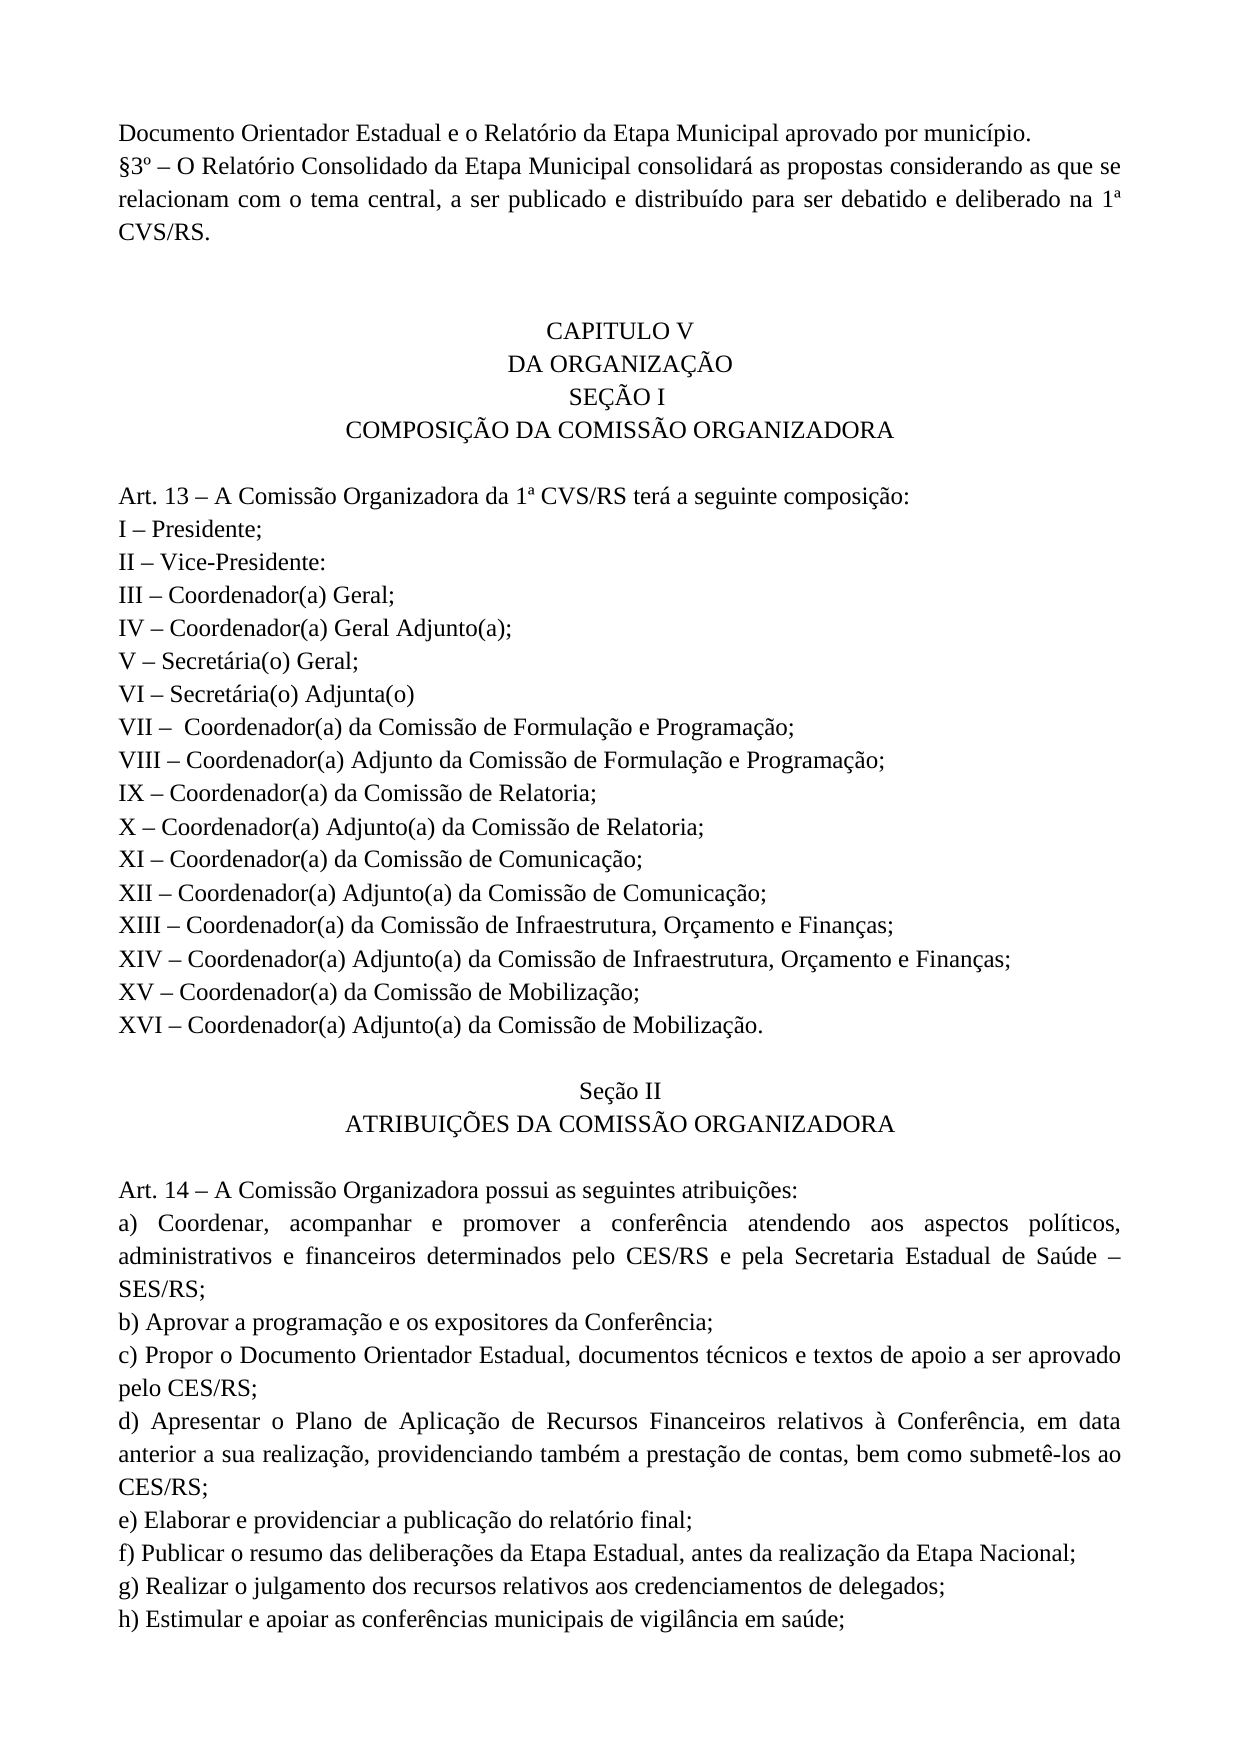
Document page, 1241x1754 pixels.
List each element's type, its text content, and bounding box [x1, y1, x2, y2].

text c) Propor o Documento Orientador Estadual, documentos técnicos e textos de apoio a ser aprovado pelo CES/RS; [118, 1340, 1122, 1402]
text Art. 13 – A Comissão Organizadora da 1ª CVS/RS terá a seguinte composição: [118, 481, 1122, 510]
text IV – Coordenador(a) Geral Adjunto(a); [118, 613, 1122, 642]
text COMPOSIÇÃO DA COMISSÃO ORGANIZADORA [118, 415, 1122, 444]
text Art. 14 – A Comissão Organizadora possui as seguintes atribuições: [118, 1175, 1122, 1203]
text VIII – Coordenador(a) Adjunto da Comissão de Formulação e Programação; [118, 746, 1122, 774]
text I – Presidente; [118, 514, 1122, 543]
text VII – Coordenador(a) da Comissão de Formulação e Programação; [118, 712, 1122, 741]
text ATRIBUIÇÕES DA COMISSÃO ORGANIZADORA [118, 1109, 1122, 1137]
text Seção II [118, 1076, 1122, 1104]
text d) Apresentar o Plano de Aplicação de Recursos Financeiros relativos à Conferência, em data anterior a sua realização, providenciando também a prestação de contas, bem como submetê-los ao CES/RS; [118, 1406, 1122, 1501]
text III – Coordenador(a) Geral; [118, 580, 1122, 609]
text e) Elaborar e providenciar a publicação do relatório final; [118, 1505, 1122, 1534]
text X – Coordenador(a) Adjunto(a) da Comissão de Relatoria; [118, 812, 1122, 840]
text XV – Coordenador(a) da Comissão de Mobilização; [118, 977, 1122, 1005]
text SEÇÃO I [118, 382, 1122, 411]
text XIII – Coordenador(a) da Comissão de Infraestrutura, Orçamento e Finanças; [118, 911, 1122, 939]
text XII – Coordenador(a) Adjunto(a) da Comissão de Comunicação; [118, 878, 1122, 906]
text CAPITULO V [118, 316, 1122, 345]
text Documento Orientador Estadual e o Relatório da Etapa Municipal aprovado por município. [118, 118, 1122, 147]
text §3º – O Relatório Consolidado da Etapa Municipal consolidará as propostas considerando as que se relacionam com o tema central, a ser publicado e distribuído para ser debatido e deliberado na 1ª CVS/RS. [118, 151, 1122, 246]
text II – Vice-Presidente: [118, 547, 1122, 576]
text XIV – Coordenador(a) Adjunto(a) da Comissão de Infraestrutura, Orçamento e Finanças; [118, 944, 1122, 972]
text XVI – Coordenador(a) Adjunto(a) da Comissão de Mobilização. [118, 1010, 1122, 1038]
text f) Publicar o resumo das deliberações da Etapa Estadual, antes da realização da Etapa Nacional; [118, 1538, 1122, 1567]
text VI – Secretária(o) Adjunta(o) [118, 679, 1122, 708]
text a) Coordenar, acompanhar e promover a conferência atendendo aos aspectos políticos, administrativos e financeiros determinados pelo CES/RS e pela Secretaria Estadual de Saúde – SES/RS; [118, 1208, 1122, 1303]
text h) Estimular e apoiar as conferências municipais de vigilância em saúde; [118, 1604, 1122, 1633]
text g) Realizar o julgamento dos recursos relativos aos credenciamentos de delegados; [118, 1571, 1122, 1600]
text V – Secretária(o) Geral; [118, 646, 1122, 675]
text IX – Coordenador(a) da Comissão de Relatoria; [118, 778, 1122, 807]
text DA ORGANIZAÇÃO [118, 349, 1122, 378]
text b) Aprovar a programação e os expositores da Conferência; [118, 1307, 1122, 1336]
text XI – Coordenador(a) da Comissão de Comunicação; [118, 844, 1122, 873]
